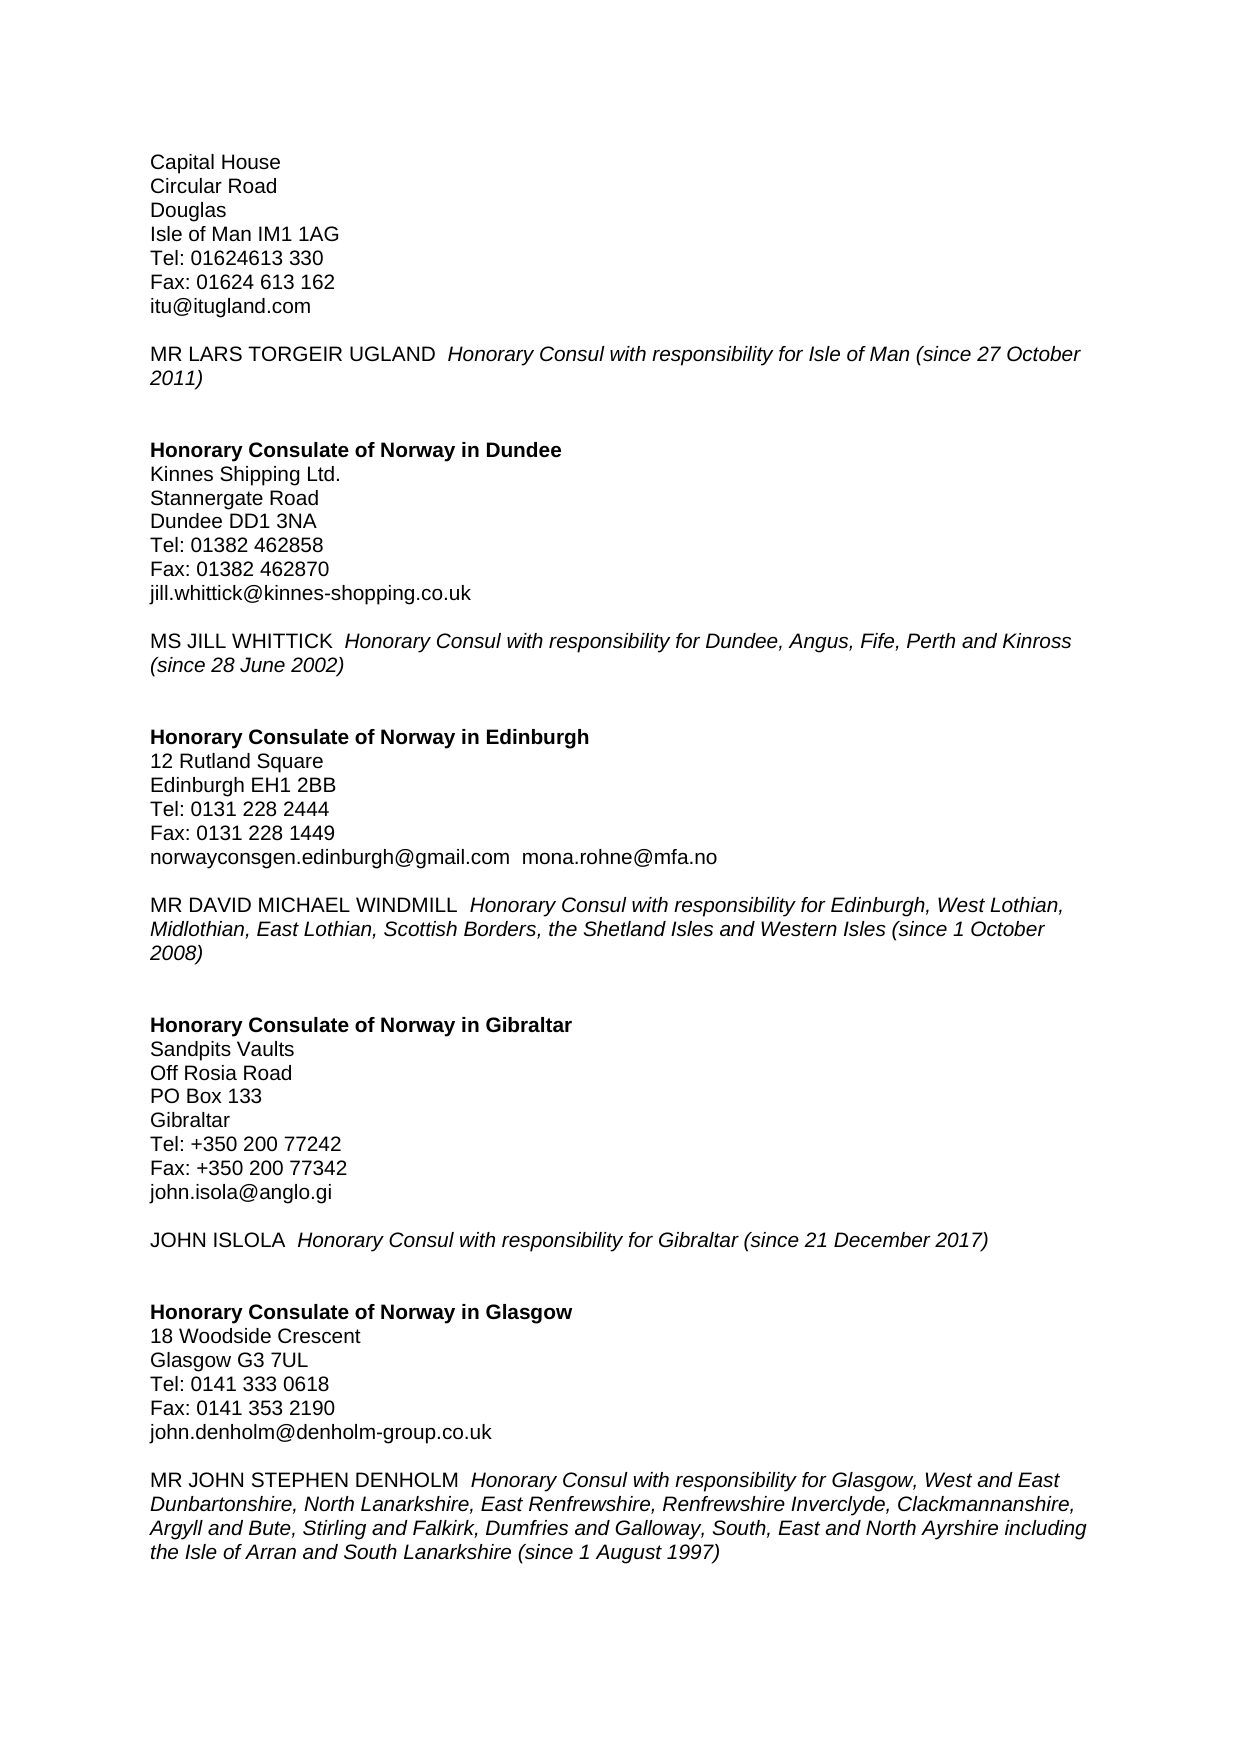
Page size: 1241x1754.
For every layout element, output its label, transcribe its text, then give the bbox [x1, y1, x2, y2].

text Honorary Consulate of Norway in Gibraltar [150, 1012, 1090, 1036]
text john.denholm@denholm-group.co.uk [150, 1420, 1090, 1444]
text Tel: 01624613 330 [150, 246, 1090, 270]
text Off Rosia Road [150, 1060, 1090, 1084]
text Circular Road [150, 174, 1090, 198]
text norwayconsgen.edinburgh@gmail.com mona.rohne@mfa.no [150, 845, 1090, 869]
text Fax: 0131 228 1449 [150, 821, 1090, 845]
text Glasgow G3 7UL [150, 1348, 1090, 1372]
text 12 Rutland Square [150, 749, 1090, 773]
text Dundee DD1 3NA [150, 509, 1090, 533]
text Gibraltar [150, 1108, 1090, 1132]
text Isle of Man IM1 1AG [150, 222, 1090, 246]
text Sandpits Vaults [150, 1036, 1090, 1060]
text Tel: 01382 462858 [150, 533, 1090, 557]
text MR LARS TORGEIR UGLAND Honorary Consul with responsibility for Isle of Man (since 27 October 2011) [150, 342, 1090, 389]
text Honorary Consulate of Norway in Edinburgh [150, 725, 1090, 749]
text JOHN ISLOLA Honorary Consul with responsibility for Gibraltar (since 21 December 2017) [150, 1228, 1090, 1252]
text Honorary Consulate of Norway in Glasgow [150, 1300, 1090, 1324]
text Fax: 01382 462870 [150, 557, 1090, 581]
text Kinnes Shipping Ltd. [150, 461, 1090, 485]
text Fax: 0141 353 2190 [150, 1396, 1090, 1420]
text Capital House [150, 150, 1090, 174]
text Fax: +350 200 77342 [150, 1156, 1090, 1180]
text PO Box 133 [150, 1084, 1090, 1108]
text Stannergate Road [150, 485, 1090, 509]
text MR DAVID MICHAEL WINDMILL Honorary Consul with responsibility for Edinburgh, West Lothian, Midlothian, East Lothian, Scottish Borders, the Shetland Isles and Western Isles (since 1 October 2008) [150, 893, 1090, 964]
text Tel: 0141 333 0618 [150, 1372, 1090, 1396]
text Edinburgh EH1 2BB [150, 773, 1090, 797]
text Tel: +350 200 77242 [150, 1132, 1090, 1156]
text jill.whittick@kinnes-shopping.co.uk [150, 581, 1090, 605]
text Honorary Consulate of Norway in Dundee [150, 437, 1090, 461]
text john.isola@anglo.gi [150, 1180, 1090, 1204]
text Tel: 0131 228 2444 [150, 797, 1090, 821]
text Fax: 01624 613 162 [150, 270, 1090, 294]
text MR JOHN STEPHEN DENHOLM Honorary Consul with responsibility for Glasgow, West and East Dunbartonshire, North Lanarkshire, East Renfrewshire, Renfrewshire Inverclyde, Clackmannanshire, Argyll and Bute, Stirling and Falkirk, Dumfries and Galloway, South, East and North Ayrshire including the Isle of Arran and South Lanarkshire (since 1 August 1997) [150, 1468, 1090, 1563]
text 18 Woodside Crescent [150, 1324, 1090, 1348]
text MS JILL WHITTICK Honorary Consul with responsibility for Dundee, Angus, Fife, Perth and Kinross (since 28 June 2002) [150, 629, 1090, 677]
text itu@itugland.com [150, 294, 1090, 318]
text Douglas [150, 198, 1090, 222]
